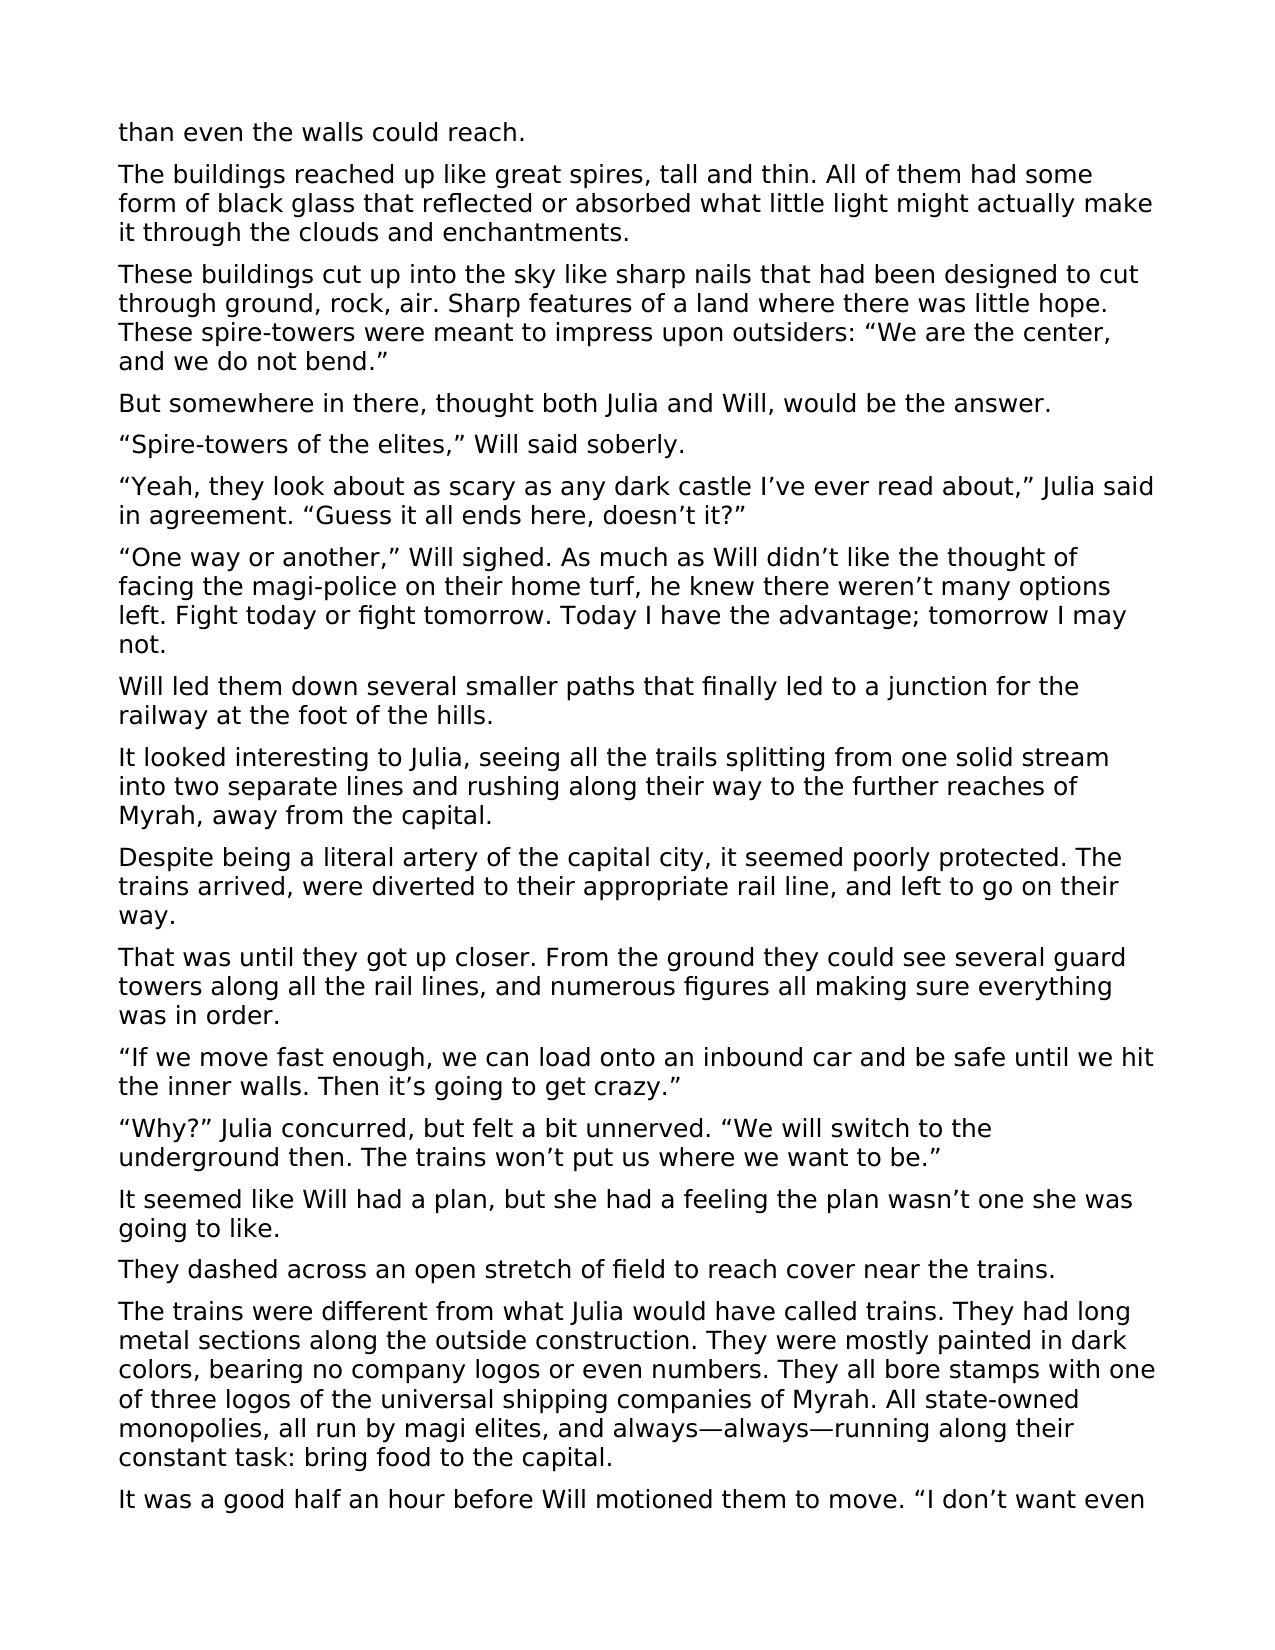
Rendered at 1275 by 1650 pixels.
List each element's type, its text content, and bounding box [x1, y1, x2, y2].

text It was a good half an hour before Will motioned them to move. “I don’t want even [118, 1485, 1157, 1514]
text The trains were different from what Julia would have called trains. They had long metal sections along the outside construction. They were mostly painted in dark colors, bearing no company logos or even numbers. They all bore stamps with one of three logos of the universal shipping companies of Myrah. All state-owned monopolies, all run by magi elites, and always—always—running along their constant task: bring food to the capital. [118, 1297, 1157, 1472]
text than even the walls could reach. [118, 118, 1157, 147]
text “Yeah, they look about as scary as any dark castle I’ve ever read about,” Julia said in agreement. “Guess it all ends here, doesn’t it?” [118, 472, 1157, 531]
text Will led them down several smaller paths that finally led to a junction for the railway at the foot of the hills. [118, 672, 1157, 731]
text They dashed across an open stretch of field to reach cover near the trains. [118, 1256, 1157, 1285]
text Despite being a literal artery of the capital city, it seemed poorly protected. The trains arrived, were diverted to their appropriate rail line, and left to go on their way. [118, 843, 1157, 931]
text “Spire-towers of the elites,” Will said soberly. [118, 431, 1157, 460]
text It seemed like Will had a plan, but she had a feeling the plan wasn’t one she was going to like. [118, 1185, 1157, 1243]
text “If we move fast enough, we can load onto an inbound car and be safe until we hit the inner walls. Then it’s going to get crazy.” [118, 1043, 1157, 1101]
text But somewhere in there, thought both Julia and Will, would be the answer. [118, 389, 1157, 418]
text It looked interesting to Julia, seeing all the trails splitting from one solid stream into two separate lines and rushing along their way to the further reaches of Myrah, away from the capital. [118, 743, 1157, 831]
text “One way or another,” Will sighed. As much as Will didn’t like the thought of facing the magi-police on their home turf, he knew there weren’t many options left. Fight today or fight tomorrow. Today I have the advantage; tomorrow I may not. [118, 543, 1157, 660]
text These buildings cut up into the sky like sharp nails that had been designed to cut through ground, rock, air. Sharp features of a land where there was little hope. These spire-towers were meant to impress upon outsiders: “We are the center, and we do not bend.” [118, 260, 1157, 376]
text That was until they got up closer. From the ground they could see several guard towers along all the rail lines, and numerous figures all making sure everything was in order. [118, 943, 1157, 1031]
text “Why?” Julia concurred, but felt a bit unnerved. “We will switch to the underground then. The trains won’t put us where we want to be.” [118, 1114, 1157, 1172]
text The buildings reached up like great spires, tall and thin. All of them had some form of black glass that reflected or absorbed what little light might actually make it through the clouds and enchantments. [118, 160, 1157, 247]
